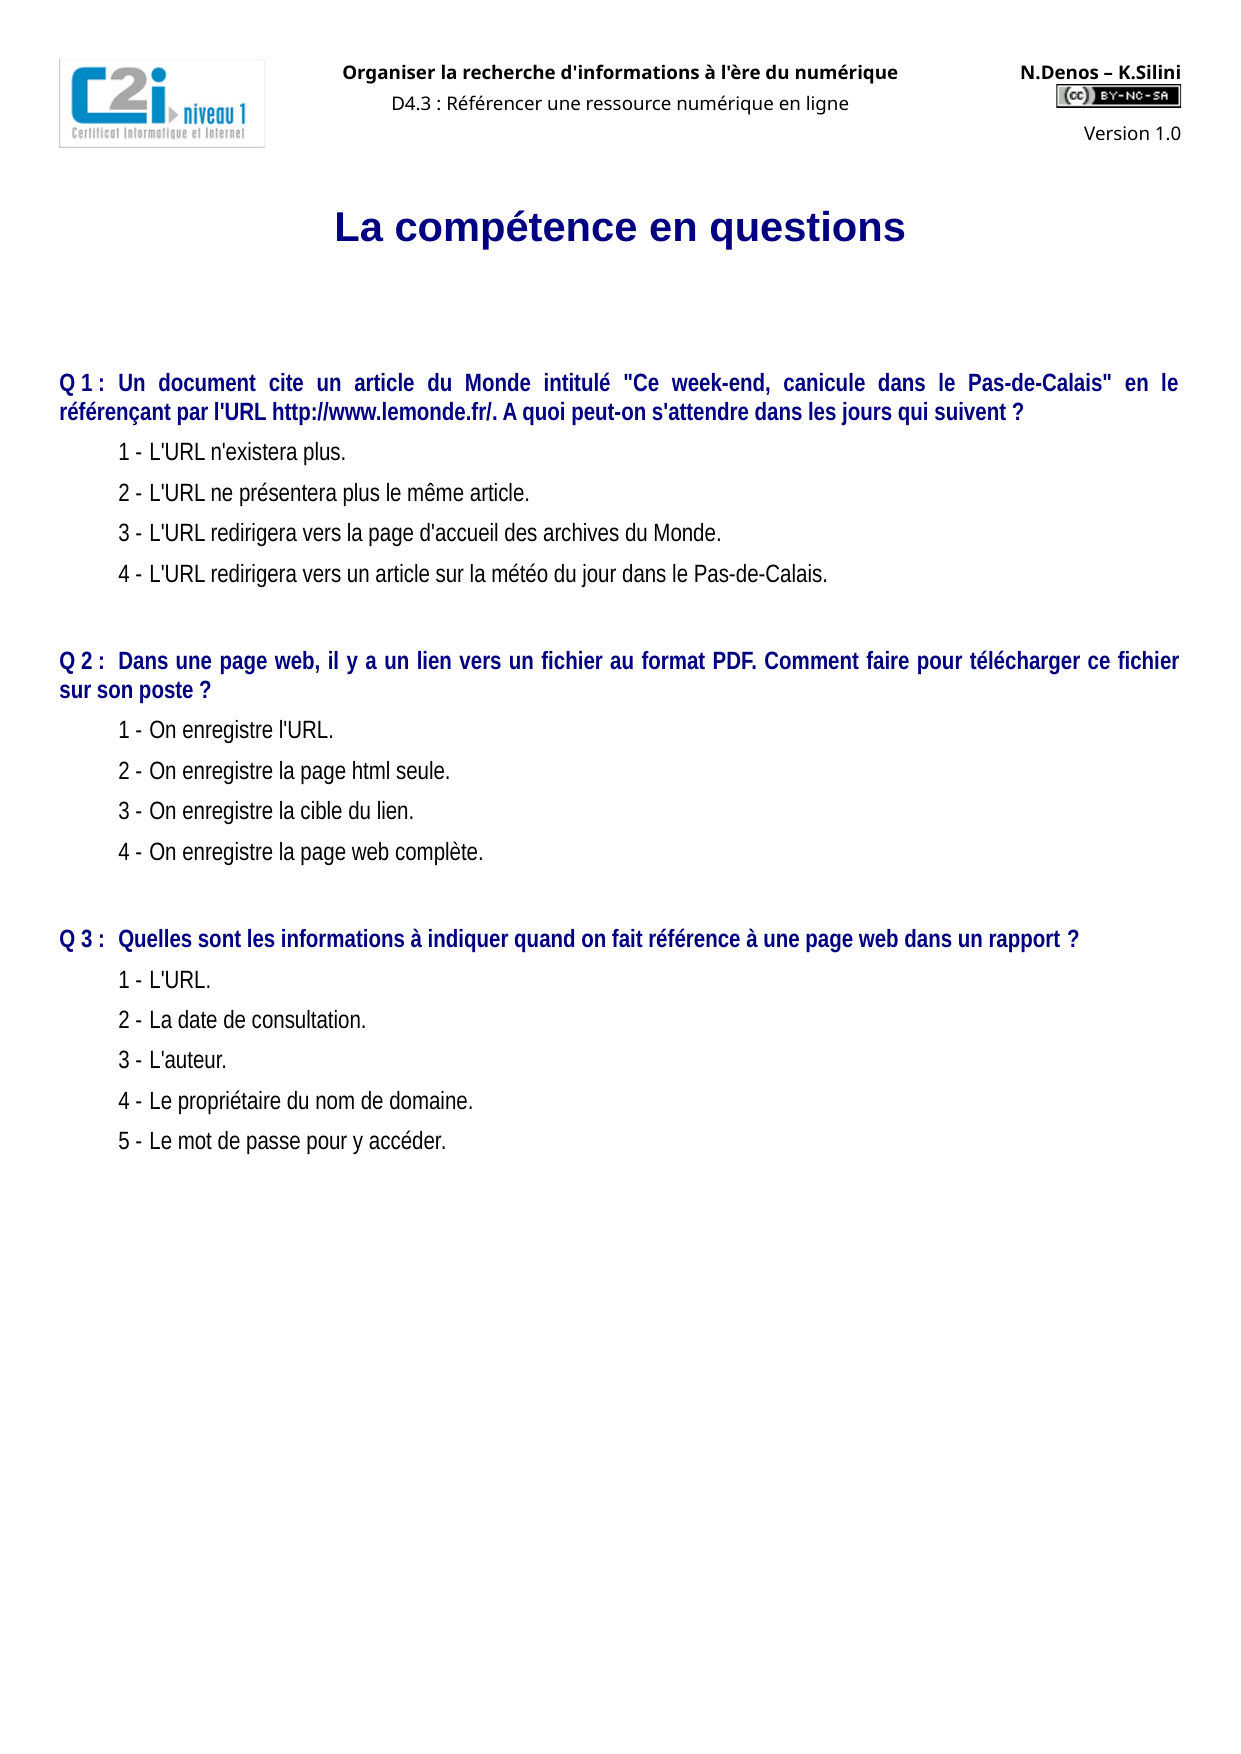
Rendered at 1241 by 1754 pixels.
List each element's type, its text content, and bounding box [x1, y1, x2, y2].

subtitle On enregistre la page web complète. [118, 837, 1181, 865]
subtitle Dans une page web, il y a un lien vers un fichier au format PDF. Comment faire pour télécharger ce fichier sur son poste ? [59, 646, 1181, 703]
subtitle Un document cite un article du Monde intitulé "Ce week-end, canicule dans le Pas-de-Calais" en le référençant par l'URL http://www.lemonde.fr/. A quoi peut-on s'attendre dans les jours qui suivent ? [59, 368, 1181, 426]
subtitle L'URL n'existera plus. [118, 437, 1181, 466]
subtitle Le propriétaire du nom de domaine. [118, 1086, 1181, 1114]
subtitle L'auteur. [118, 1046, 1181, 1074]
subtitle On enregistre la page html seule. [118, 756, 1181, 784]
subtitle Le mot de passe pour y accéder. [118, 1126, 1181, 1155]
subtitle Quelles sont les informations à indiquer quand on fait référence à une page web dans un rapport ? [59, 924, 1181, 953]
picture [1056, 84, 1182, 108]
subtitle L'URL ne présentera plus le même article. [118, 478, 1181, 506]
picture [59, 59, 266, 148]
subtitle L'URL redirigera vers la page d'accueil des archives du Monde. [118, 518, 1181, 547]
subtitle La compétence en questions [59, 202, 1181, 250]
subtitle L'URL. [118, 965, 1181, 993]
subtitle On enregistre la cible du lien. [118, 796, 1181, 825]
subtitle L'URL redirigera vers un article sur la météo du jour dans le Pas-de-Calais. [118, 558, 1181, 587]
subtitle On enregistre l'URL. [118, 715, 1181, 744]
subtitle La date de consultation. [118, 1005, 1181, 1034]
